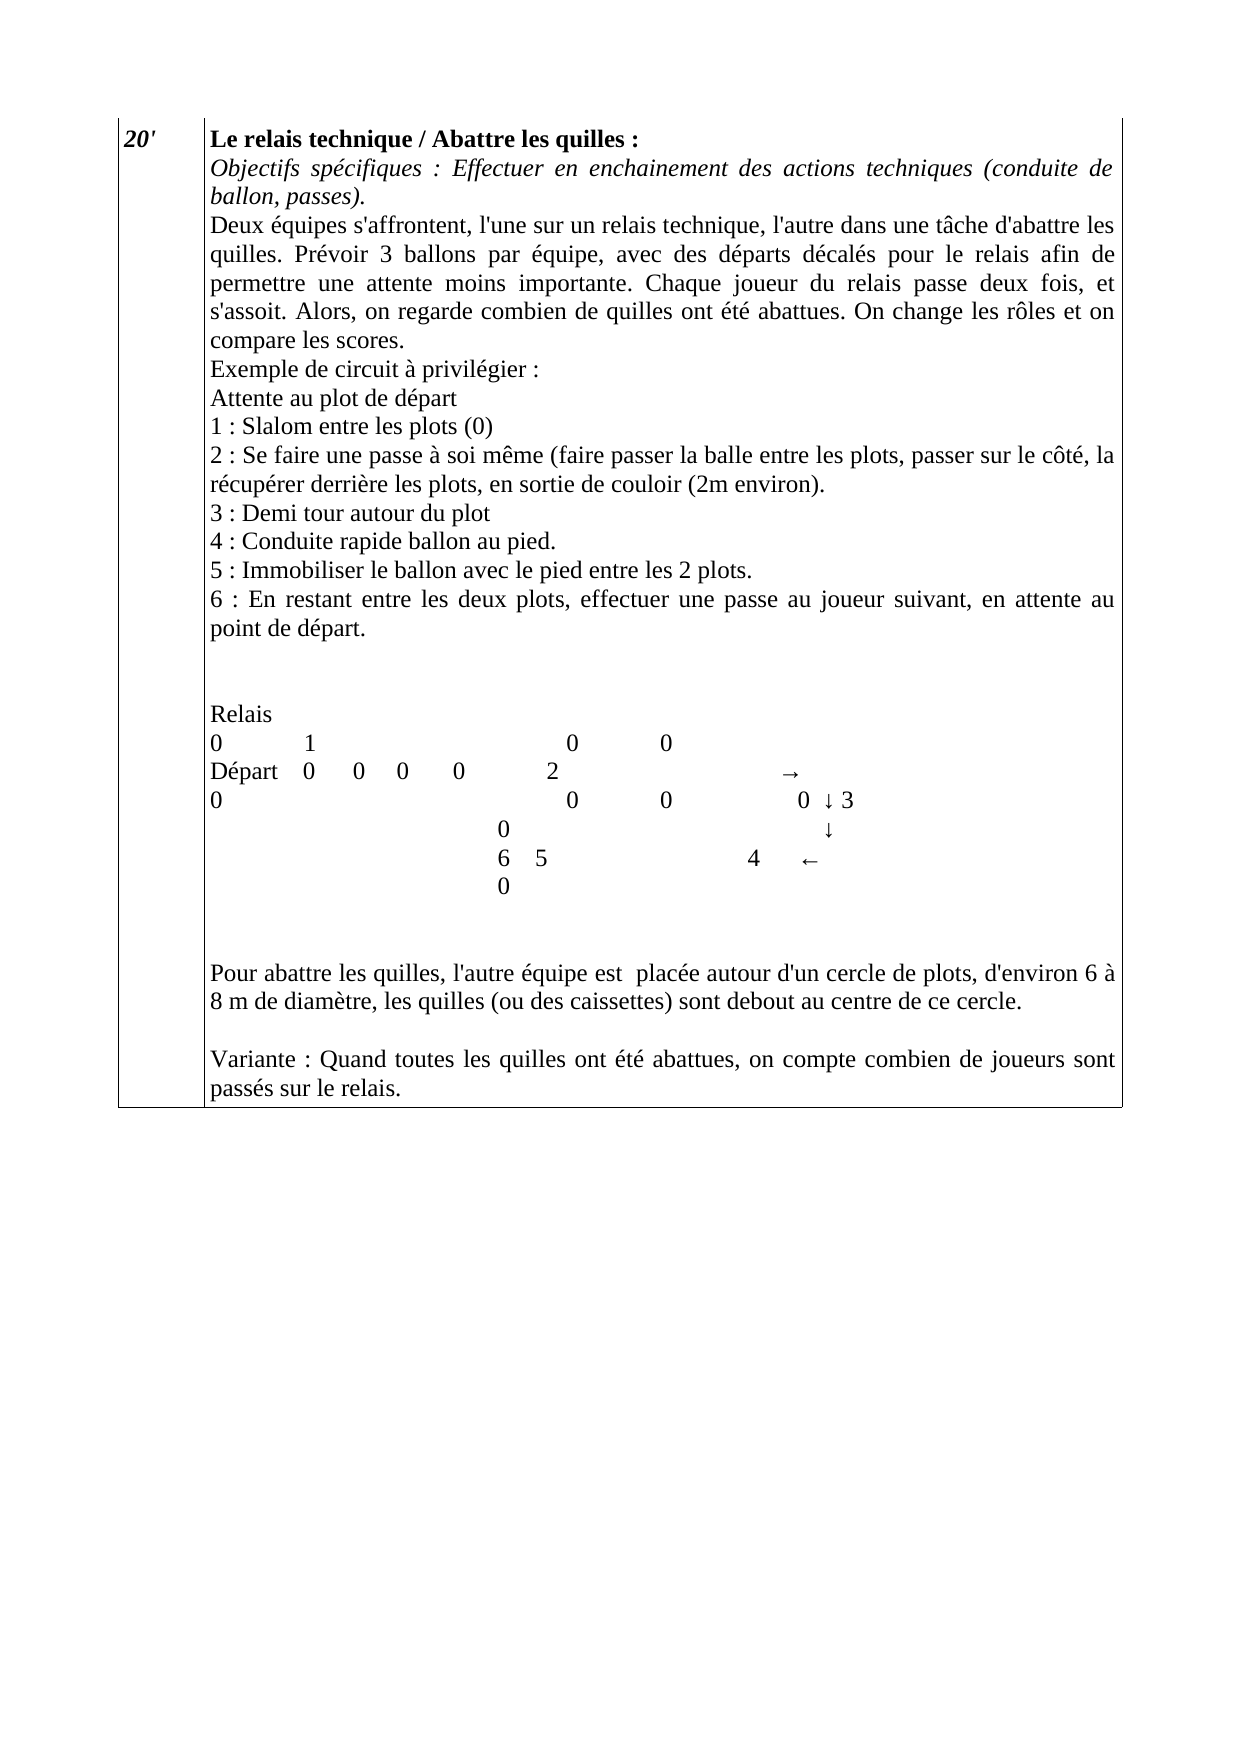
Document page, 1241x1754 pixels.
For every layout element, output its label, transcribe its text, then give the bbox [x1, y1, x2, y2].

table_cell 20' [119, 118, 204, 1107]
table_cell Le relais technique / Abattre les quilles : Objectifs spécifiques : Effectuer en enchainement des actions techniques (conduite de ballon, passes). Deux équipes s'affrontent, l'une sur un relais technique, l'autre dans une tâche d'abattre les quilles. Prévoir 3 ballons par équipe, avec des départs décalés pour le relais afin de permettre une attente moins importante. Chaque joueur du relais passe deux fois, et s'assoit. Alors, on regarde combien de quilles ont été abattues. On change les rôles et on compare les scores. Exemple de circuit à privilégier : Attente au plot de départ 1 : Slalom entre les plots (0) 2 : Se faire une passe à soi même (faire passer la balle entre les plots, passer sur le côté, la récupérer derrière les plots, en sortie de couloir (2m environ). 3 : Demi tour autour du plot 4 : Conduite rapide ballon au pied. 5 : Immobiliser le ballon avec le pied entre les 2 plots. 6 : En restant entre les deux plots, effectuer une passe au joueur suivant, en attente au point de départ. Relais 0 1 0 0 Départ 0 0 0 0 2 → 0 0 0 0 ↓ 3 0 ↓ 6 5 4 ← 0 Pour abattre les quilles, l'autre équipe est placée autour d'un cercle de plots, d'environ 6 à 8 m de diamètre, les quilles (ou des caissettes) sont debout au centre de ce cercle. Variante : Quand toutes les quilles ont été abattues, on compte combien de joueurs sont passés sur le relais. [205, 118, 1122, 1107]
